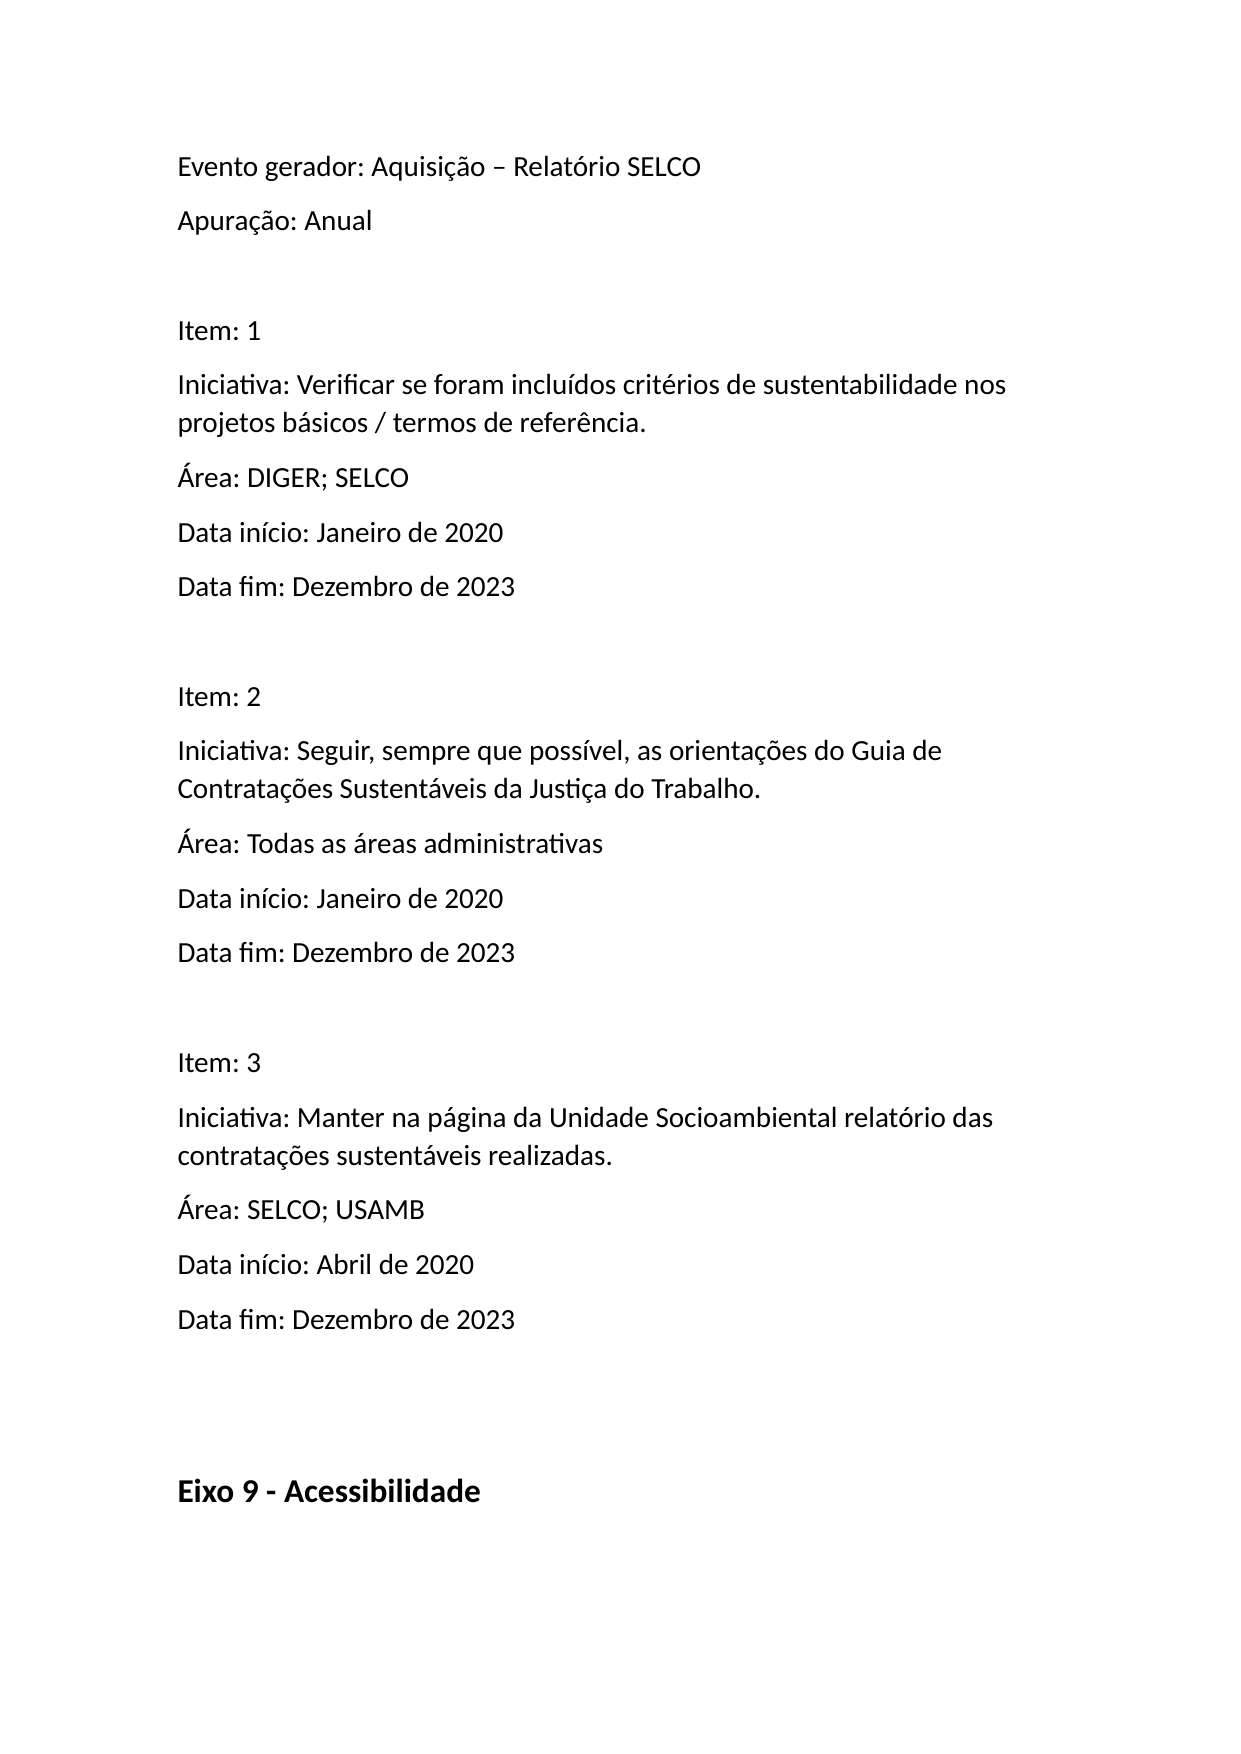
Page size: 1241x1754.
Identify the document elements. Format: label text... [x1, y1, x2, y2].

text Item: 2 [177, 678, 1063, 713]
text Apuração: Anual [177, 202, 1063, 238]
text Área: DIGER; SELCO [177, 459, 1063, 495]
text Data início: Janeiro de 2020 [177, 514, 1063, 549]
text Data fim: Dezembro de 2023 [177, 934, 1063, 970]
text Item: 3 [177, 1044, 1063, 1079]
text Data início: Abril de 2020 [177, 1246, 1063, 1282]
text Iniciativa: Manter na página da Unidade Socioambiental relatório das contratações sustentáveis realizadas. [177, 1099, 1063, 1172]
text Área: Todas as áreas administrativas [177, 825, 1063, 861]
text Eixo 9 - Acessibilidade [177, 1470, 1063, 1511]
text Data fim: Dezembro de 2023 [177, 1301, 1063, 1336]
text Evento gerador: Aquisição – Relatório SELCO [177, 148, 1063, 183]
text Iniciativa: Seguir, sempre que possível, as orientações do Guia de Contratações Sustentáveis da Justiça do Trabalho. [177, 732, 1063, 806]
text Data início: Janeiro de 2020 [177, 880, 1063, 916]
text Área: SELCO; USAMB [177, 1191, 1063, 1227]
text Iniciativa: Verificar se foram incluídos critérios de sustentabilidade nos projetos básicos / termos de referência. [177, 366, 1063, 440]
text Data fim: Dezembro de 2023 [177, 568, 1063, 604]
text Item: 1 [177, 312, 1063, 347]
